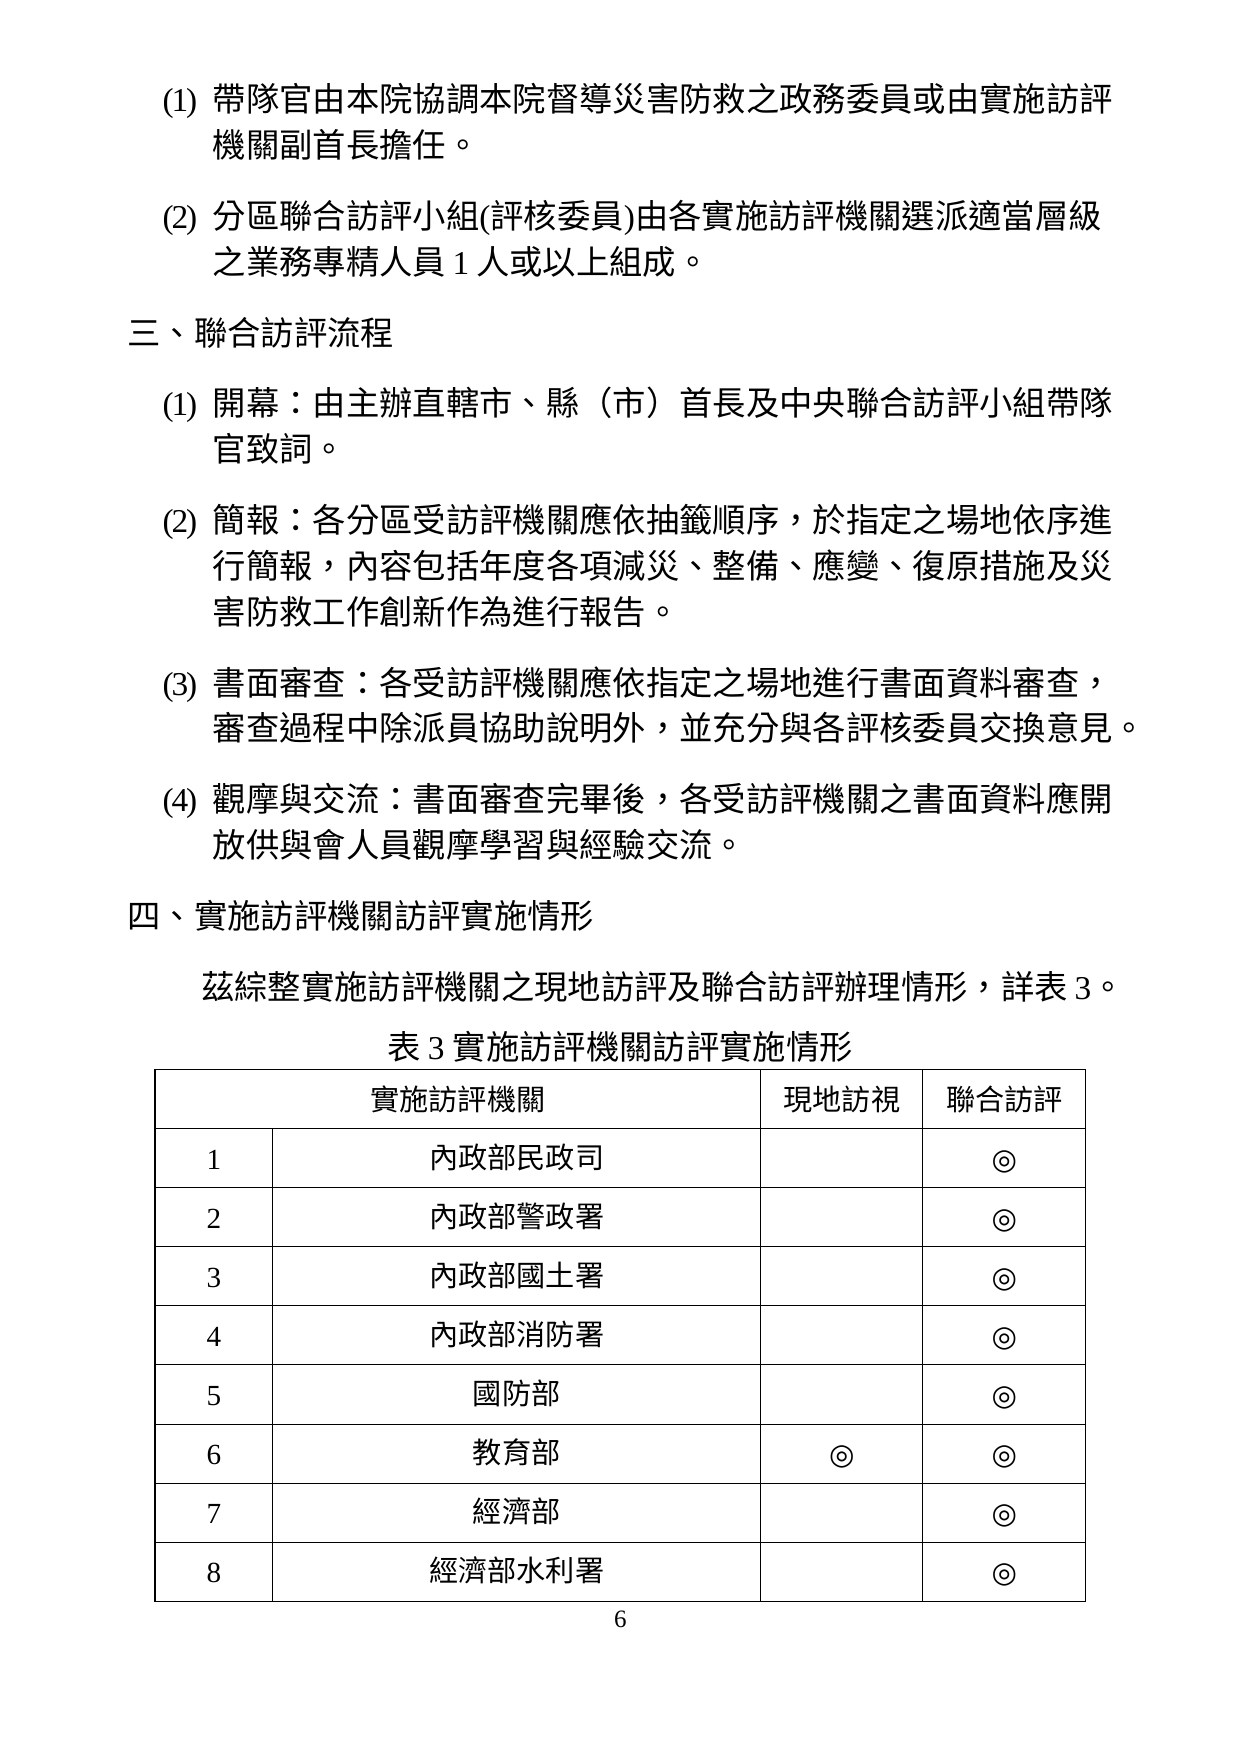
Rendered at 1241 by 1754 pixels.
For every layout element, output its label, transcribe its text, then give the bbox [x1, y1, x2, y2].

table_cell 2 [156, 1188, 272, 1246]
text 表3 實施訪評機關訪評實施情形 [112, 1021, 1128, 1069]
subtitle 四、實施訪評機關訪評實施情形 [127, 892, 1128, 937]
table_cell 內政部民政司 [273, 1129, 760, 1187]
table_cell 7 [156, 1484, 272, 1542]
table_cell 內政部消防署 [273, 1306, 760, 1364]
table_cell ◎ [923, 1188, 1085, 1246]
list 書面審查：各受訪評機關應依指定之場地進行書面資料審查，審查過程中除派員協助說明外，並充分與各評核委員交換意見。 [162, 658, 1128, 750]
table_cell [761, 1365, 922, 1423]
list 觀摩與交流：書面審查完畢後，各受訪評機關之書面資料應開放供與會人員觀摩學習與經驗交流。 [162, 775, 1128, 867]
text 茲綜整實施訪評機關之現地訪評及聯合訪評辦理情形，詳表3。 [201, 962, 1128, 1008]
table_cell [761, 1543, 922, 1601]
list 簡報：各分區受訪評機關應依抽籤順序，於指定之場地依序進行簡報，內容包括年度各項減災、整備、應變、復原措施及災害防救工作創新作為進行報告。 [162, 496, 1128, 633]
table_cell ◎ [923, 1484, 1085, 1542]
table_cell ◎ [923, 1425, 1085, 1482]
table_cell 國防部 [273, 1365, 760, 1423]
table_cell ◎ [923, 1543, 1085, 1601]
table_cell 4 [156, 1306, 272, 1364]
table_cell 教育部 [273, 1425, 760, 1482]
table_cell ◎ [923, 1247, 1085, 1305]
table_cell ◎ [761, 1425, 922, 1482]
table_cell 3 [156, 1247, 272, 1305]
table_cell [761, 1247, 922, 1305]
table_cell ◎ [923, 1306, 1085, 1364]
table_header 聯合訪評 [923, 1070, 1085, 1128]
table_cell 1 [156, 1129, 272, 1187]
list 帶隊官由本院協調本院督導災害防救之政務委員或由實施訪評機關副首長擔任。 [162, 75, 1128, 167]
list 分區聯合訪評小組(評核委員)由各實施訪評機關選派適當層級之業務專精人員1人或以上組成。 [162, 192, 1128, 283]
table_cell 6 [156, 1425, 272, 1482]
table_cell [761, 1188, 922, 1246]
table_cell ◎ [923, 1129, 1085, 1187]
list 開幕：由主辦直轄市、縣（市）首長及中央聯合訪評小組帶隊官致詞。 [162, 379, 1128, 471]
table_header 實施訪評機關 [156, 1070, 760, 1128]
table_cell [761, 1129, 922, 1187]
table_cell ◎ [923, 1365, 1085, 1423]
table_cell 5 [156, 1365, 272, 1423]
table_cell 內政部警政署 [273, 1188, 760, 1246]
table_cell 8 [156, 1543, 272, 1601]
table_cell 經濟部水利署 [273, 1543, 760, 1601]
table_header 現地訪視 [761, 1070, 922, 1128]
table_cell [761, 1484, 922, 1542]
table_cell 經濟部 [273, 1484, 760, 1542]
table_cell [761, 1306, 922, 1364]
subtitle 三、聯合訪評流程 [127, 308, 1128, 354]
table_cell 內政部國土署 [273, 1247, 760, 1305]
